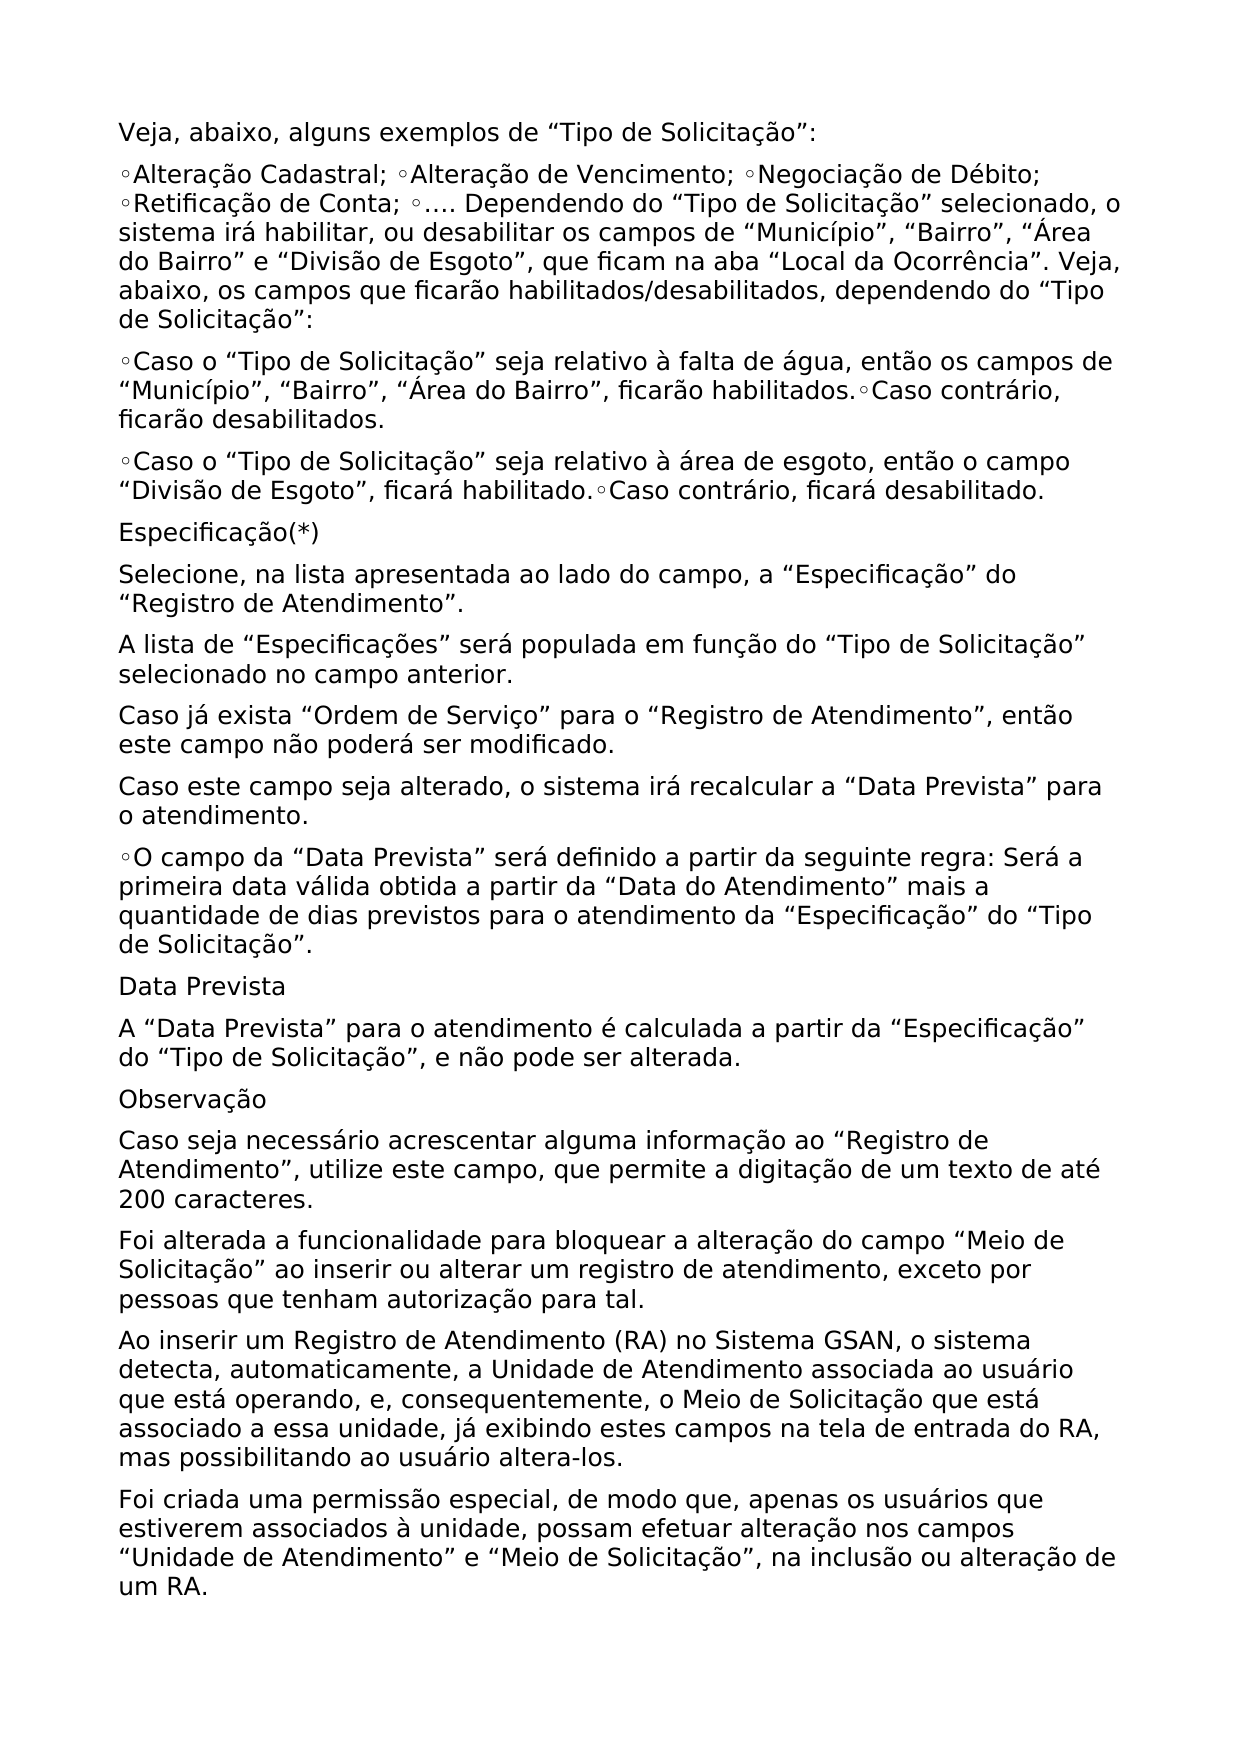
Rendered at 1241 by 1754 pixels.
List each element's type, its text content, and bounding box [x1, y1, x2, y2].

text Foi criada uma permissão especial, de modo que, apenas os usuários que estiverem associados à unidade, possam efetuar alteração nos campos “Unidade de Atendimento” e “Meio de Solicitação”, na inclusão ou alteração de um RA. [118, 1485, 1122, 1601]
text Selecione, na lista apresentada ao lado do campo, a “Especificação” do “Registro de Atendimento”. [118, 560, 1122, 618]
text ◦Alteração Cadastral; ◦Alteração de Vencimento; ◦Negociação de Débito; ◦Retificação de Conta; ◦…. Dependendo do “Tipo de Solicitação” selecionado, o sistema irá habilitar, ou desabilitar os campos de “Município”, “Bairro”, “Área do Bairro” e “Divisão de Esgoto”, que ficam na aba “Local da Ocorrência”. Veja, abaixo, os campos que ficarão habilitados/desabilitados, dependendo do “Tipo de Solicitação”: [118, 160, 1122, 335]
text Foi alterada a funcionalidade para bloquear a alteração do campo “Meio de Solicitação” ao inserir ou alterar um registro de atendimento, exceto por pessoas que tenham autorização para tal. [118, 1226, 1122, 1314]
text Data Prevista [118, 972, 1122, 1001]
text ◦Caso o “Tipo de Solicitação” seja relativo à área de esgoto, então o campo “Divisão de Esgoto”, ficará habilitado.◦Caso contrário, ficará desabilitado. [118, 447, 1122, 506]
text Observação [118, 1085, 1122, 1114]
text Veja, abaixo, alguns exemplos de “Tipo de Solicitação”: [118, 118, 1122, 147]
text Especificação(*) [118, 518, 1122, 547]
text Ao inserir um Registro de Atendimento (RA) no Sistema GSAN, o sistema detecta, automaticamente, a Unidade de Atendimento associada ao usuário que está operando, e, consequentemente, o Meio de Solicitação que está associado a essa unidade, já exibindo estes campos na tela de entrada do RA, mas possibilitando ao usuário altera-los. [118, 1326, 1122, 1472]
text ◦Caso o “Tipo de Solicitação” seja relativo à falta de água, então os campos de “Município”, “Bairro”, “Área do Bairro”, ficarão habilitados.◦Caso contrário, ficarão desabilitados. [118, 347, 1122, 435]
text Caso este campo seja alterado, o sistema irá recalcular a “Data Prevista” para o atendimento. [118, 772, 1122, 831]
text Caso já exista “Ordem de Serviço” para o “Registro de Atendimento”, então este campo não poderá ser modificado. [118, 701, 1122, 760]
text Caso seja necessário acrescentar alguma informação ao “Registro de Atendimento”, utilize este campo, que permite a digitação de um texto de até 200 caracteres. [118, 1126, 1122, 1214]
text A lista de “Especificações” será populada em função do “Tipo de Solicitação” selecionado no campo anterior. [118, 631, 1122, 689]
text A “Data Prevista” para o atendimento é calculada a partir da “Especificação” do “Tipo de Solicitação”, e não pode ser alterada. [118, 1014, 1122, 1072]
text ◦O campo da “Data Prevista” será definido a partir da seguinte regra: Será a primeira data válida obtida a partir da “Data do Atendimento” mais a quantidade de dias previstos para o atendimento da “Especificação” do “Tipo de Solicitação”. [118, 843, 1122, 960]
